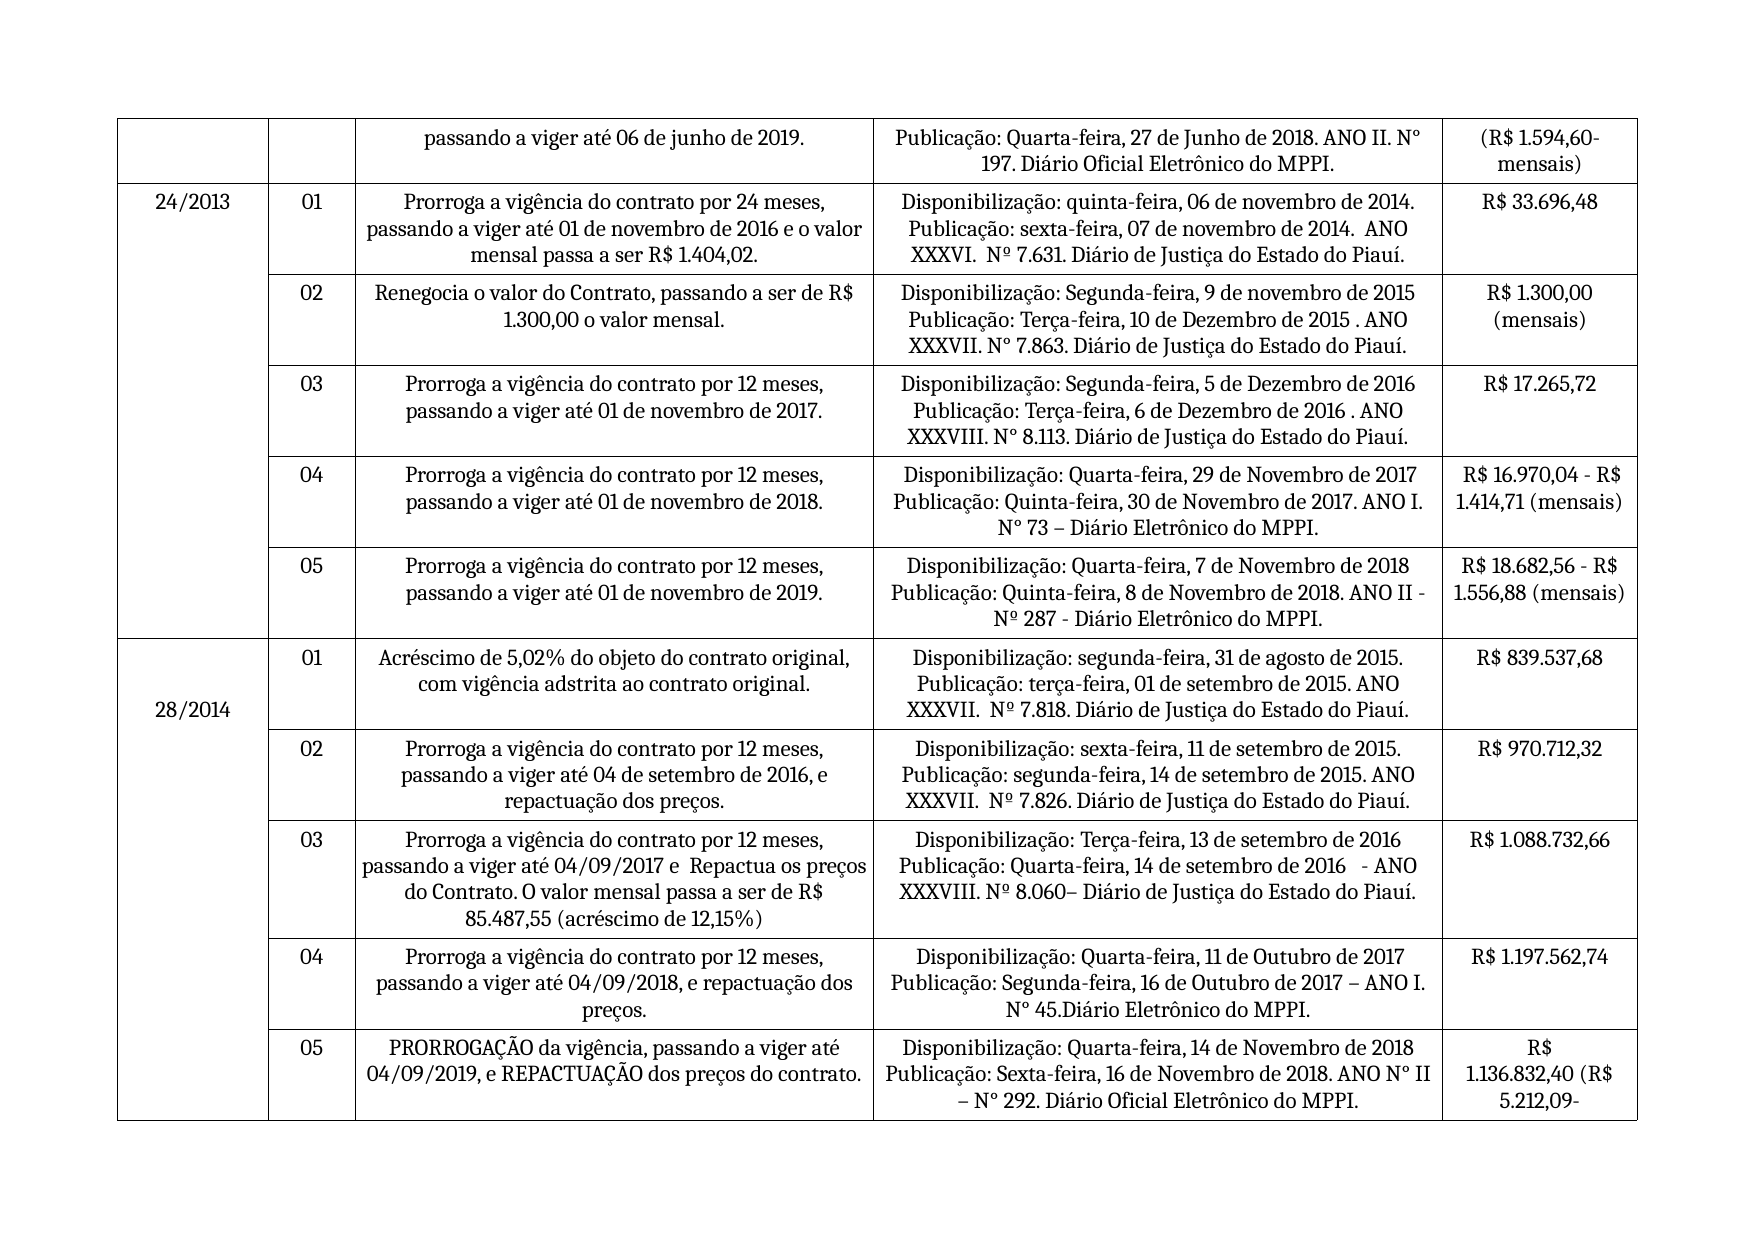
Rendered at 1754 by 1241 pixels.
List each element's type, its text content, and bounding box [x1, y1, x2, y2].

table_cell 24/2013 [118, 184, 268, 638]
table_cell Disponibilização: Terça-feira, 13 de setembro de 2016 Publicação: Quarta-feira, 14 de setembro de 2016 - ANO XXXVIII. Nº 8.060– Diário de Justiça do Estado do Piauí. [874, 821, 1442, 937]
table_cell Prorroga a vigência do contrato por 12 meses, passando a viger até 01 de novembro de 2019. [356, 548, 873, 638]
table_cell R$ 1.300,00 (mensais) [1443, 275, 1637, 365]
table_cell 04 [269, 939, 355, 1028]
table_cell Prorroga a vigência do contrato por 12 meses, passando a viger até 04 de setembro de 2016, e repactuação dos preços. [356, 730, 873, 820]
table_cell 05 [269, 1030, 355, 1119]
table_cell R$ 1.197.562,74 [1443, 939, 1637, 1028]
table_cell Disponibilização: segunda-feira, 31 de agosto de 2015. Publicação: terça-feira, 01 de setembro de 2015. ANO XXXVII. Nº 7.818. Diário de Justiça do Estado do Piauí. [874, 639, 1442, 729]
table_cell Publicação: Quarta-feira, 27 de Junho de 2018. ANO II. N° 197. Diário Oficial Eletrônico do MPPI. [874, 119, 1442, 183]
table_cell Prorroga a vigência do contrato por 24 meses, passando a viger até 01 de novembro de 2016 e o valor mensal passa a ser R$ 1.404,02. [356, 184, 873, 274]
table_cell Acréscimo de 5,02% do objeto do contrato original, com vigência adstrita ao contrato original. [356, 639, 873, 729]
table_cell R$ 1.088.732,66 [1443, 821, 1637, 937]
table_cell Renegocia o valor do Contrato, passando a ser de R$ 1.300,00 o valor mensal. [356, 275, 873, 365]
table_cell 02 [269, 275, 355, 365]
table_cell Disponibilização: Quarta-feira, 7 de Novembro de 2018 Publicação: Quinta-feira, 8 de Novembro de 2018. ANO II - Nº 287 - Diário Eletrônico do MPPI. [874, 548, 1442, 638]
table_cell R$ 970.712,32 [1443, 730, 1637, 820]
table_cell (R$ 1.594,60-mensais) [1443, 119, 1637, 183]
table_cell Prorroga a vigência do contrato por 12 meses, passando a viger até 04/09/2017 e Repactua os preços do Contrato. O valor mensal passa a ser de R$ 85.487,55 (acréscimo de 12,15%) [356, 821, 873, 937]
table_cell passando a viger até 06 de junho de 2019. [356, 119, 873, 183]
table_cell R$ 17.265,72 [1443, 366, 1637, 456]
table_cell [269, 119, 355, 183]
table_cell Disponibilização: Segunda-feira, 5 de Dezembro de 2016 Publicação: Terça-feira, 6 de Dezembro de 2016 . ANO XXXVIII. N° 8.113. Diário de Justiça do Estado do Piauí. [874, 366, 1442, 456]
table_cell R$ 16.970,04 - R$ 1.414,71 (mensais) [1443, 457, 1637, 547]
table_cell Prorroga a vigência do contrato por 12 meses, passando a viger até 04/09/2018, e repactuação dos preços. [356, 939, 873, 1028]
table_cell Disponibilização: Quarta-feira, 29 de Novembro de 2017 Publicação: Quinta-feira, 30 de Novembro de 2017. ANO I. N° 73 – Diário Eletrônico do MPPI. [874, 457, 1442, 547]
table_cell Disponibilização: Quarta-feira, 14 de Novembro de 2018 Publicação: Sexta-feira, 16 de Novembro de 2018. ANO N° II – N° 292. Diário Oficial Eletrônico do MPPI. [874, 1030, 1442, 1119]
table_cell Disponibilização: quinta-feira, 06 de novembro de 2014. Publicação: sexta-feira, 07 de novembro de 2014. ANO XXXVI. Nº 7.631. Diário de Justiça do Estado do Piauí. [874, 184, 1442, 274]
table_cell Disponibilização: Quarta-feira, 11 de Outubro de 2017 Publicação: Segunda-feira, 16 de Outubro de 2017 – ANO I. N° 45.Diário Eletrônico do MPPI. [874, 939, 1442, 1028]
table_cell 05 [269, 548, 355, 638]
table_cell [118, 119, 268, 183]
table_cell 03 [269, 366, 355, 456]
table_cell R$ 33.696,48 [1443, 184, 1637, 274]
table_cell Disponibilização: Segunda-feira, 9 de novembro de 2015 Publicação: Terça-feira, 10 de Dezembro de 2015 . ANO XXXVII. N° 7.863. Diário de Justiça do Estado do Piauí. [874, 275, 1442, 365]
table_cell PRORROGAÇÃO da vigência, passando a viger até 04/09/2019, e REPACTUAÇÃO dos preços do contrato. [356, 1030, 873, 1119]
table_cell R$ 18.682,56 - R$ 1.556,88 (mensais) [1443, 548, 1637, 638]
table_cell 04 [269, 457, 355, 547]
table_cell R$ 839.537,68 [1443, 639, 1637, 729]
table_cell Prorroga a vigência do contrato por 12 meses, passando a viger até 01 de novembro de 2018. [356, 457, 873, 547]
table_cell 28/2014 [118, 639, 268, 1119]
table_cell 02 [269, 730, 355, 820]
table_cell Prorroga a vigência do contrato por 12 meses, passando a viger até 01 de novembro de 2017. [356, 366, 873, 456]
table_cell Disponibilização: sexta-feira, 11 de setembro de 2015. Publicação: segunda-feira, 14 de setembro de 2015. ANO XXXVII. Nº 7.826. Diário de Justiça do Estado do Piauí. [874, 730, 1442, 820]
table_cell 01 [269, 184, 355, 274]
table_cell R$ 1.136.832,40 (R$ 5.212,09- [1443, 1030, 1637, 1119]
table_cell 01 [269, 639, 355, 729]
table_cell 03 [269, 821, 355, 937]
